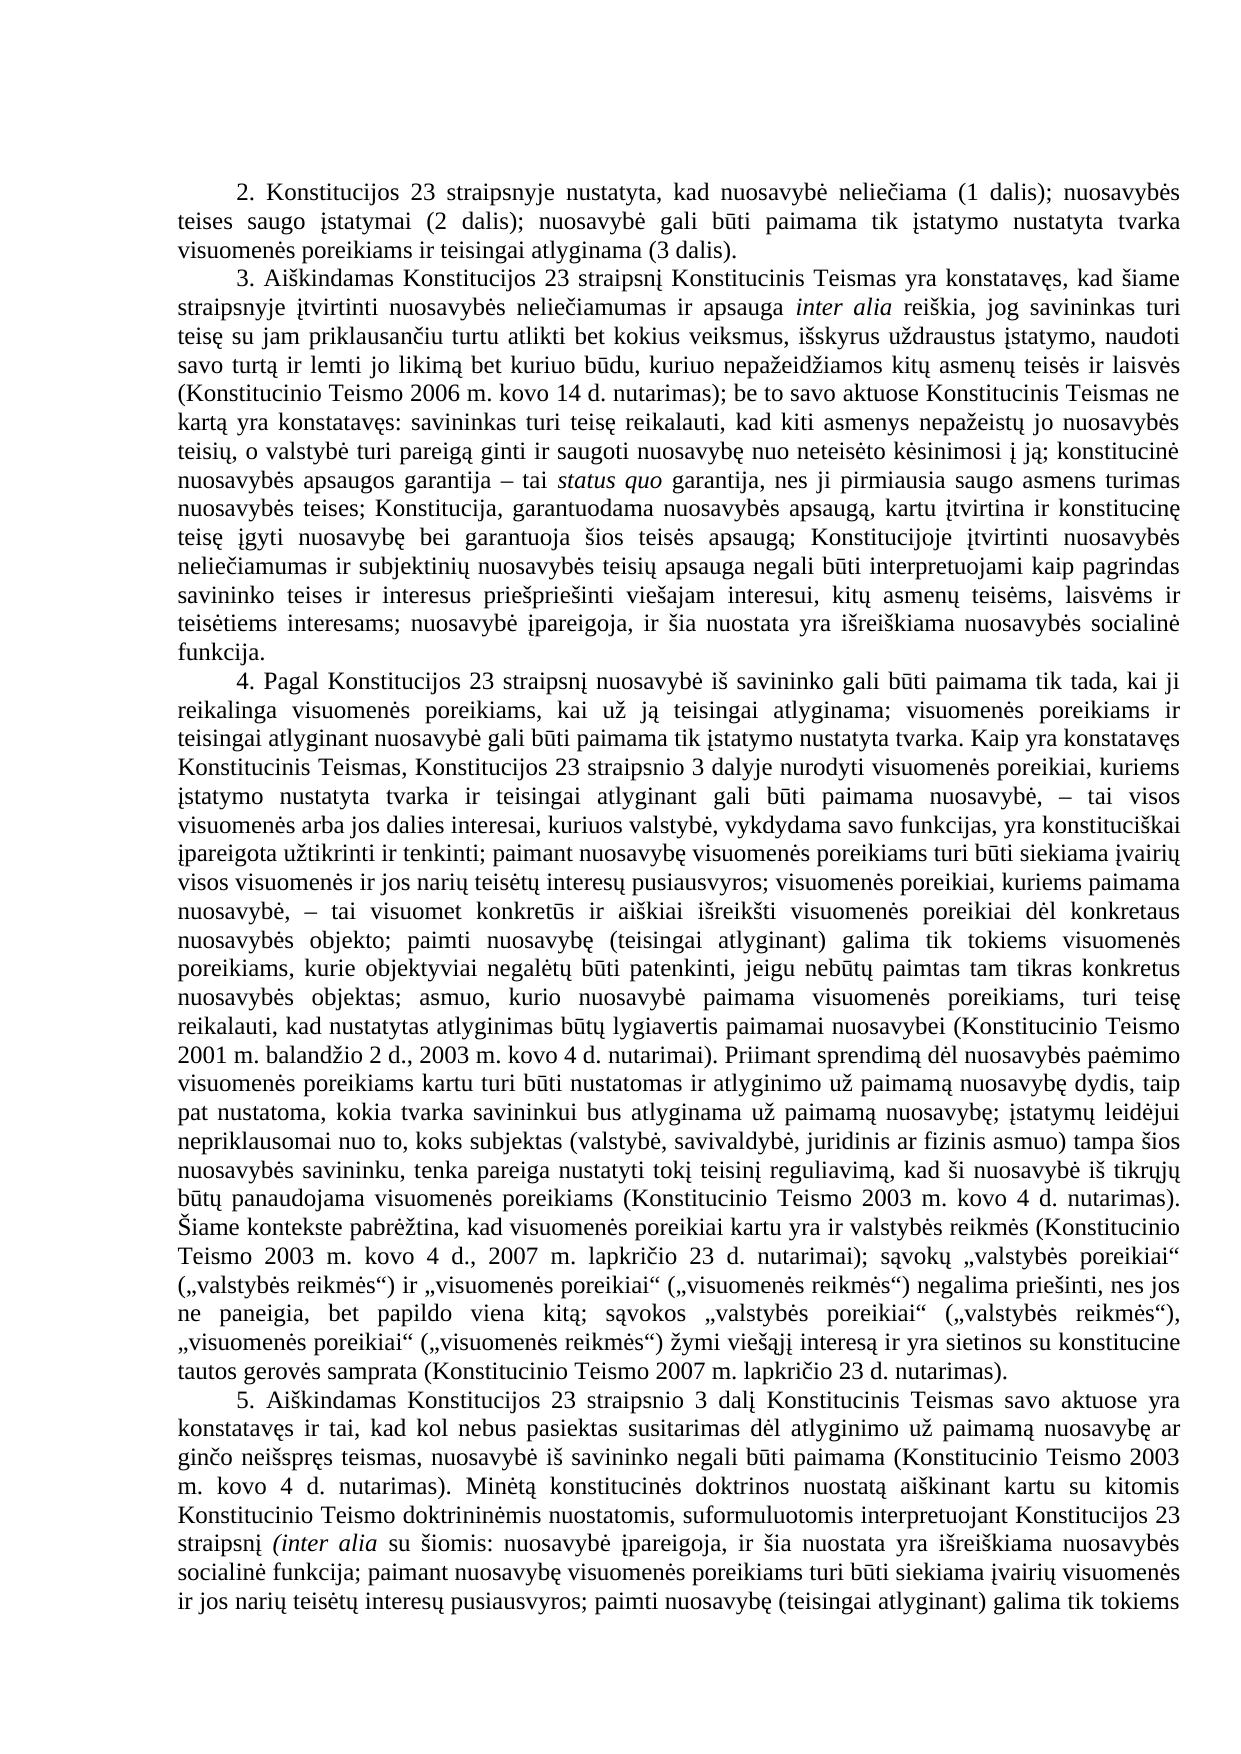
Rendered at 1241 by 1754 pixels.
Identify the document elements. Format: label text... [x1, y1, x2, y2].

text 3. Aiškindamas Konstitucijos 23 straipsnį Konstitucinis Teismas yra konstatavęs, kad šiame straipsnyje įtvirtinti nuosavybės neliečiamumas ir apsauga inter alia reiškia, jog savininkas turi teisę su jam priklausančiu turtu atlikti bet kokius veiksmus, išskyrus uždraustus įstatymo, naudoti savo turtą ir lemti jo likimą bet kuriuo būdu, kuriuo nepažeidžiamos kitų asmenų teisės ir laisvės (Konstitucinio Teismo 2006 m. kovo 14 d. nutarimas); be to savo aktuose Konstitucinis Teismas ne kartą yra konstatavęs: savininkas turi teisę reikalauti, kad kiti asmenys nepažeistų jo nuosavybės teisių, o valstybė turi pareigą ginti ir saugoti nuosavybę nuo neteisėto kėsinimosi į ją; konstitucinė nuosavybės apsaugos garantija – tai status quo garantija, nes ji pirmiausia saugo asmens turimas nuosavybės teises; Konstitucija, garantuodama nuosavybės apsaugą, kartu įtvirtina ir konstitucinę teisę įgyti nuosavybę bei garantuoja šios teisės apsaugą; Konstitucijoje įtvirtinti nuosavybės neliečiamumas ir subjektinių nuosavybės teisių apsauga negali būti interpretuojami kaip pagrindas savininko teises ir interesus priešpriešinti viešajam interesui, kitų asmenų teisėms, laisvėms ir teisėtiems interesams; nuosavybė įpareigoja, ir šia nuostata yra išreiškiama nuosavybės socialinė funkcija. [177, 263, 1181, 666]
text 2. Konstitucijos 23 straipsnyje nustatyta, kad nuosavybė neliečiama (1 dalis); nuosavybės teises saugo įstatymai (2 dalis); nuosavybė gali būti paimama tik įstatymo nustatyta tvarka visuomenės poreikiams ir teisingai atlyginama (3 dalis). [177, 177, 1181, 263]
text 4. Pagal Konstitucijos 23 straipsnį nuosavybė iš savininko gali būti paimama tik tada, kai ji reikalinga visuomenės poreikiams, kai už ją teisingai atlyginama; visuomenės poreikiams ir teisingai atlyginant nuosavybė gali būti paimama tik įstatymo nustatyta tvarka. Kaip yra konstatavęs Konstitucinis Teismas, Konstitucijos 23 straipsnio 3 dalyje nurodyti visuomenės poreikiai, kuriems įstatymo nustatyta tvarka ir teisingai atlyginant gali būti paimama nuosavybė, – tai visos visuomenės arba jos dalies interesai, kuriuos valstybė, vykdydama savo funkcijas, yra konstituciškai įpareigota užtikrinti ir tenkinti; paimant nuosavybę visuomenės poreikiams turi būti siekiama įvairių visos visuomenės ir jos narių teisėtų interesų pusiausvyros; visuomenės poreikiai, kuriems paimama nuosavybė, – tai visuomet konkretūs ir aiškiai išreikšti visuomenės poreikiai dėl konkretaus nuosavybės objekto; paimti nuosavybę (teisingai atlyginant) galima tik tokiems visuomenės poreikiams, kurie objektyviai negalėtų būti patenkinti, jeigu nebūtų paimtas tam tikras konkretus nuosavybės objektas; asmuo, kurio nuosavybė paimama visuomenės poreikiams, turi teisę reikalauti, kad nustatytas atlyginimas būtų lygiavertis paimamai nuosavybei (Konstitucinio Teismo 2001 m. balandžio 2 d., 2003 m. kovo 4 d. nutarimai). Priimant sprendimą dėl nuosavybės paėmimo visuomenės poreikiams kartu turi būti nustatomas ir atlyginimo už paimamą nuosavybę dydis, taip pat nustatoma, kokia tvarka savininkui bus atlyginama už paimamą nuosavybę; įstatymų leidėjui nepriklausomai nuo to, koks subjektas (valstybė, savivaldybė, juridinis ar fizinis asmuo) tampa šios nuosavybės savininku, tenka pareiga nustatyti tokį teisinį reguliavimą, kad ši nuosavybė iš tikrųjų būtų panaudojama visuomenės poreikiams (Konstitucinio Teismo 2003 m. kovo 4 d. nutarimas). Šiame kontekste pabrėžtina, kad visuomenės poreikiai kartu yra ir valstybės reikmės (Konstitucinio Teismo 2003 m. kovo 4 d., 2007 m. lapkričio 23 d. nutarimai); sąvokų „valstybės poreikiai“ („valstybės reikmės“) ir „visuomenės poreikiai“ („visuomenės reikmės“) negalima priešinti, nes jos ne paneigia, bet papildo viena kitą; sąvokos „valstybės poreikiai“ („valstybės reikmės“), „visuomenės poreikiai“ („visuomenės reikmės“) žymi viešąjį interesą ir yra sietinos su konstitucine tautos gerovės samprata (Konstitucinio Teismo 2007 m. lapkričio 23 d. nutarimas). [177, 666, 1181, 1385]
text 5. Aiškindamas Konstitucijos 23 straipsnio 3 dalį Konstitucinis Teismas savo aktuose yra konstatavęs ir tai, kad kol nebus pasiektas susitarimas dėl atlyginimo už paimamą nuosavybę ar ginčo neišspręs teismas, nuosavybė iš savininko negali būti paimama (Konstitucinio Teismo 2003 m. kovo 4 d. nutarimas). Minėtą konstitucinės doktrinos nuostatą aiškinant kartu su kitomis Konstitucinio Teismo doktrininėmis nuostatomis, suformuluotomis interpretuojant Konstitucijos 23 straipsnį (inter alia su šiomis: nuosavybė įpareigoja, ir šia nuostata yra išreiškiama nuosavybės socialinė funkcija; paimant nuosavybę visuomenės poreikiams turi būti siekiama įvairių visuomenės ir jos narių teisėtų interesų pusiausvyros; paimti nuosavybę (teisingai atlyginant) galima tik tokiems [177, 1385, 1181, 1615]
